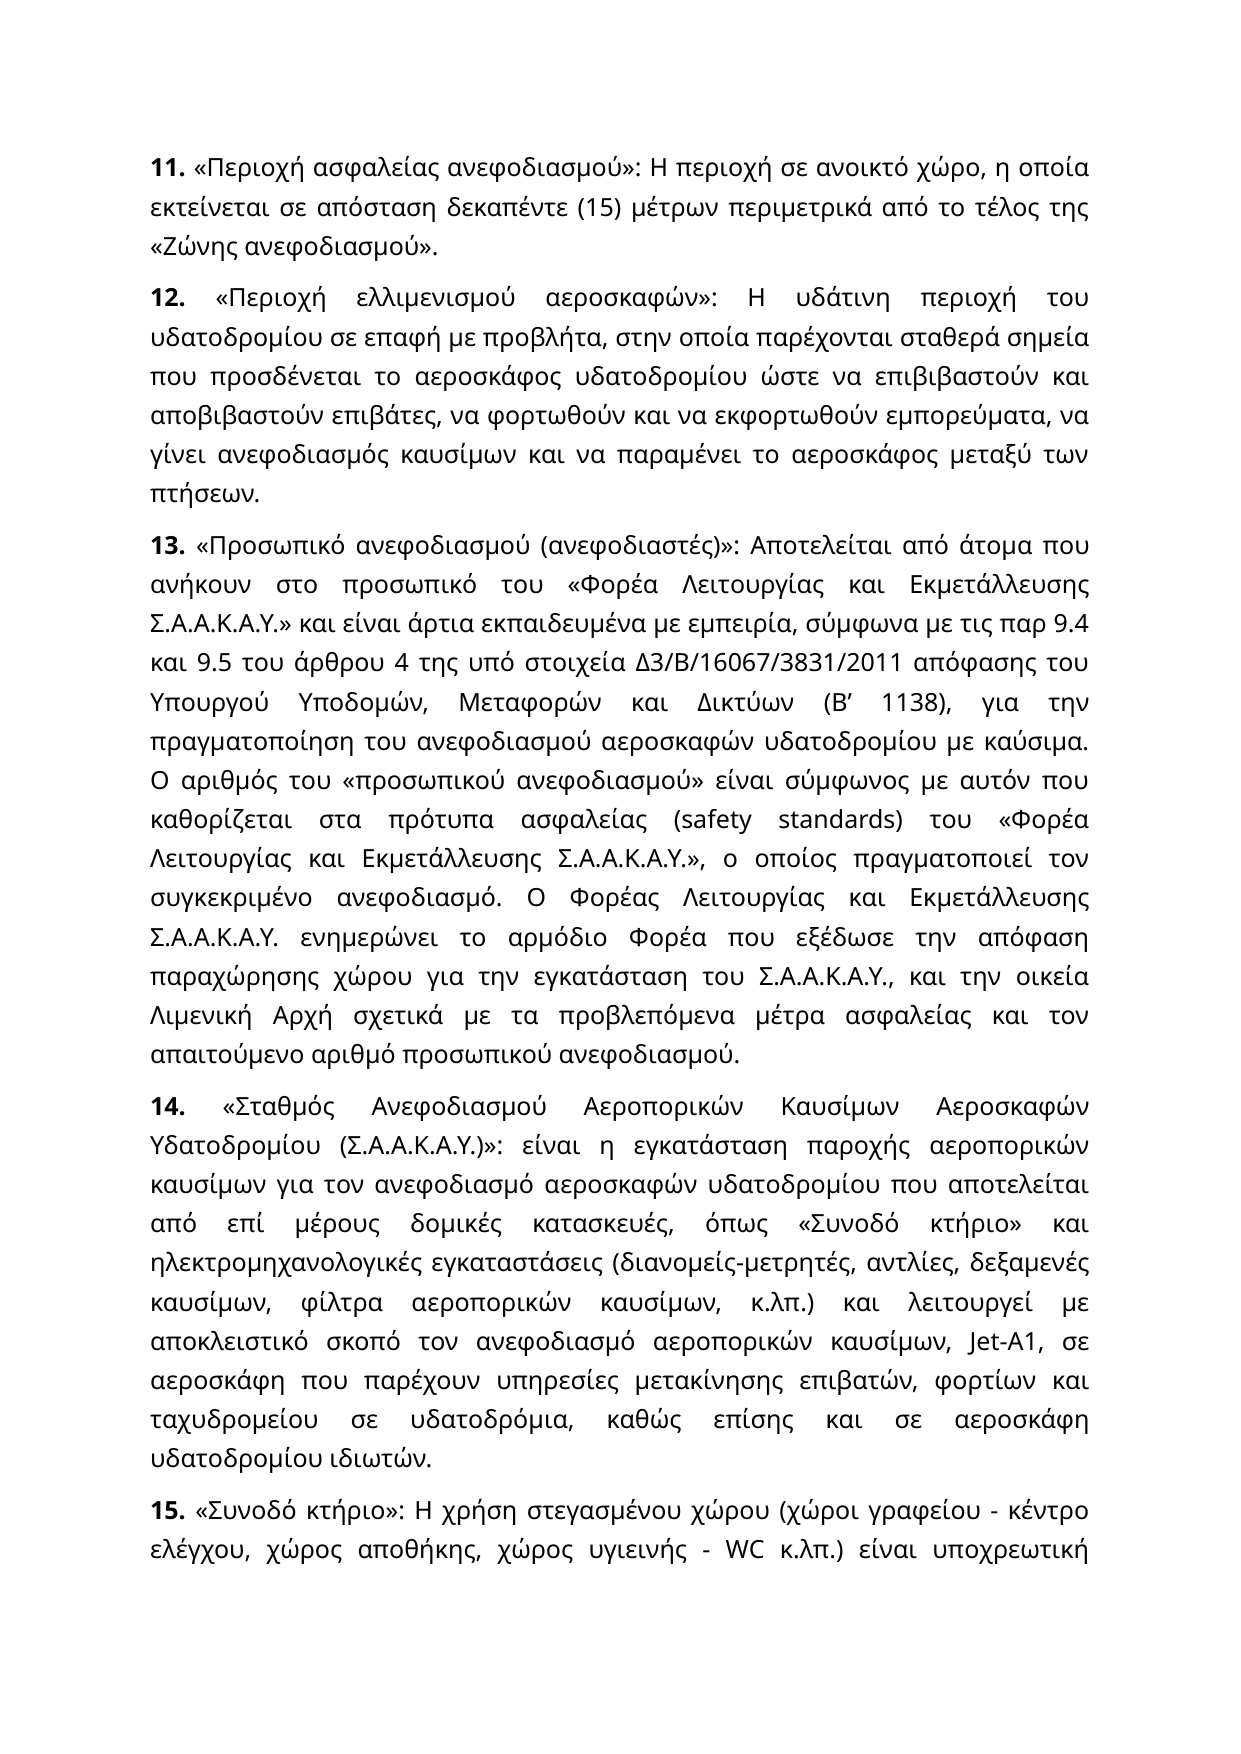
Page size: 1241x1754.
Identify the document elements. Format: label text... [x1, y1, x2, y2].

text 13. «Προσωπικό ανεφοδιασμού (ανεφοδιαστές)»: Αποτελείται από άτομα που ανήκουν στο προσωπικό του «Φορέα Λειτουργίας και Εκμετάλλευσης Σ.Α.Α.Κ.Α.Υ.» και είναι άρτια εκπαιδευμένα με εμπειρία, σύμφωνα με τις παρ 9.4 και 9.5 του άρθρου 4 της υπό στοιχεία Δ3/Β/16067/3831/2011 απόφασης του Υπουργού Υποδομών, Μεταφορών και Δικτύων (Β’ 1138), για την πραγματοποίηση του ανεφοδιασμού αεροσκαφών υδατοδρομίου με καύσιμα. Ο αριθμός του «προσωπικού ανεφοδιασμού» είναι σύμφωνος με αυτόν που καθορίζεται στα πρότυπα ασφαλείας (safety standards) του «Φορέα Λειτουργίας και Εκμετάλλευσης Σ.Α.Α.Κ.Α.Υ.», ο οποίος πραγματοποιεί τον συγκεκριμένο ανεφοδιασμό. Ο Φορέας Λειτουργίας και Εκμετάλλευσης Σ.Α.Α.Κ.Α.Υ. ενημερώνει το αρμόδιο Φορέα που εξέδωσε την απόφαση παραχώρησης χώρου για την εγκατάσταση του Σ.Α.Α.Κ.Α.Υ., και την οικεία Λιμενική Αρχή σχετικά με τα προβλεπόμενα μέτρα ασφαλείας και τον απαιτούμενο αριθμό προσωπικού ανεφοδιασμού. [150, 527, 1090, 1071]
text 11. «Περιοχή ασφαλείας ανεφοδιασμού»: Η περιοχή σε ανοικτό χώρο, η οποία εκτείνεται σε απόσταση δεκαπέντε (15) μέτρων περιμετρικά από το τέλος της «Ζώνης ανεφοδιασμού». [150, 150, 1090, 262]
text 12. «Περιοχή ελλιμενισμού αεροσκαφών»: Η υδάτινη περιοχή του υδατοδρομίου σε επαφή με προβλήτα, στην οποία παρέχονται σταθερά σημεία που προσδένεται το αεροσκάφος υδατοδρομίου ώστε να επιβιβαστούν και αποβιβαστούν επιβάτες, να φορτωθούν και να εκφορτωθούν εμπορεύματα, να γίνει ανεφοδιασμός καυσίμων και να παραμένει το αεροσκάφος μεταξύ των πτήσεων. [150, 280, 1090, 510]
text 14. «Σταθμός Ανεφοδιασμού Αεροπορικών Καυσίμων Αεροσκαφών Υδατοδρομίου (Σ.Α.Α.Κ.Α.Υ.)»: είναι η εγκατάσταση παροχής αεροπορικών καυσίμων για τον ανεφοδιασμό αεροσκαφών υδατοδρομίου που αποτελείται από επί μέρους δομικές κατασκευές, όπως «Συνοδό κτήριο» και ηλεκτρομηχανολογικές εγκαταστάσεις (διανομείς-μετρητές, αντλίες, δεξαμενές καυσίμων, φίλτρα αεροπορικών καυσίμων, κ.λπ.) και λειτουργεί με αποκλειστικό σκοπό τον ανεφοδιασμό αεροπορικών καυσίμων, Jet-Α1, σε αεροσκάφη που παρέχουν υπηρεσίες μετακίνησης επιβατών, φορτίων και ταχυδρομείου σε υδατοδρόμια, καθώς επίσης και σε αεροσκάφη υδατοδρομίου ιδιωτών. [150, 1088, 1090, 1475]
text 15. «Συνοδό κτήριο»: Η χρήση στεγασμένου χώρου (χώροι γραφείου - κέντρο ελέγχου, χώρος αποθήκης, χώρος υγιεινής - WC κ.λπ.) είναι υποχρεωτική [150, 1492, 1090, 1566]
